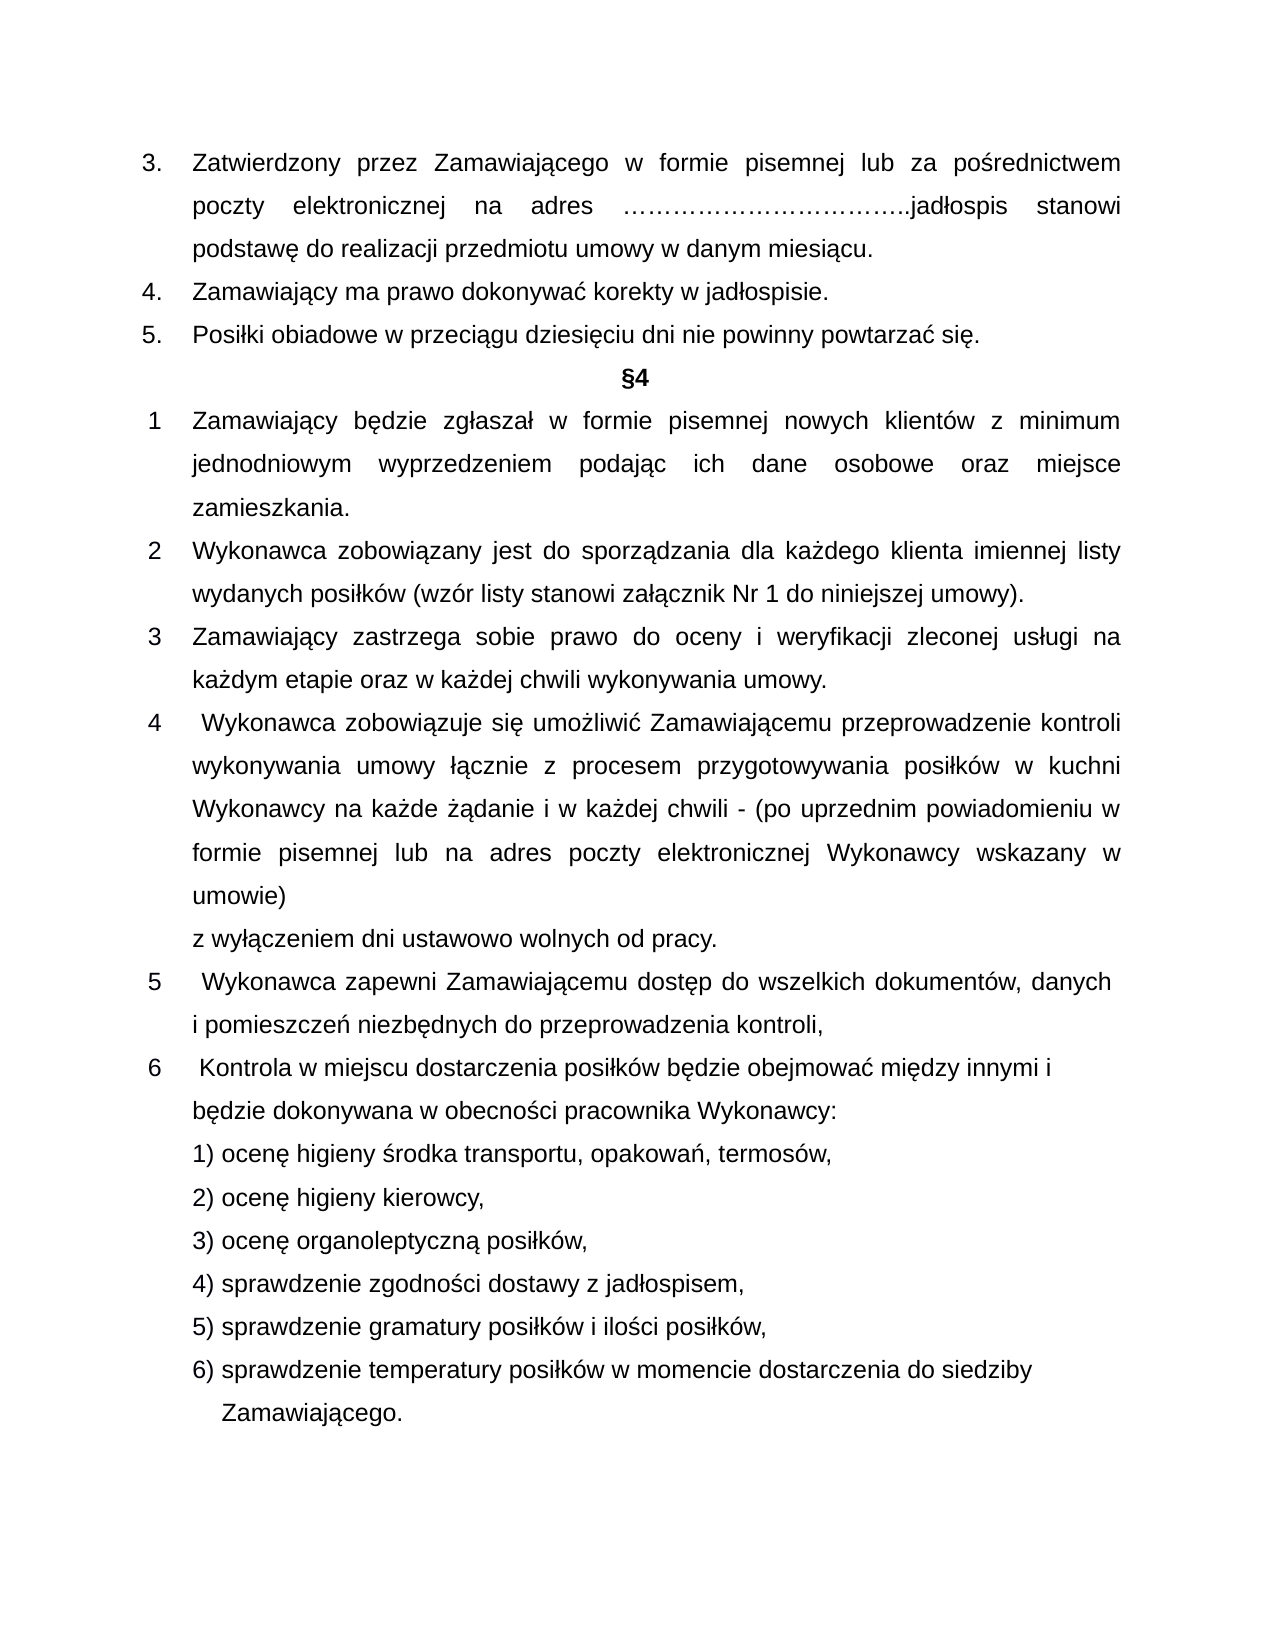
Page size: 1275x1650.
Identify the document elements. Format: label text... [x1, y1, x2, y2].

list sprawdzenie temperatury posiłków w momencie dostarczenia do siedziby Zamawiającego. [192, 1355, 1122, 1427]
list ocenę higieny kierowcy, [148, 1183, 1122, 1211]
list Wykonawca zobowiązuje się umożliwić Zamawiającemu przeprowadzenie kontroli wykonywania umowy łącznie z procesem przygotowywania posiłków w kuchni Wykonawcy na każde żądanie i w każdej chwili - (po uprzednim powiadomieniu w formie pisemnej lub na adres poczty elektronicznej Wykonawcy wskazany w umowie) z wyłączeniem dni ustawowo wolnych od pracy. [148, 708, 1122, 953]
list Zamawiający zastrzega sobie prawo do oceny i weryfikacji zleconej usługi na każdym etapie oraz w każdej chwili wykonywania umowy. [148, 622, 1122, 694]
list Zatwierdzony przez Zamawiającego w formie pisemnej lub za pośrednictwem poczty elektronicznej na adres ……………………………..jadłospis stanowi podstawę do realizacji przedmiotu umowy w danym miesiącu. [162, 148, 1122, 263]
list sprawdzenie zgodności dostawy z jadłospisem, [148, 1269, 1122, 1298]
list Zamawiający będzie zgłaszał w formie pisemnej nowych klientów z minimum jednodniowym wyprzedzeniem podając ich dane osobowe oraz miejsce zamieszkania. [148, 406, 1122, 521]
list ocenę organoleptyczną posiłków, [148, 1226, 1122, 1254]
list sprawdzenie gramatury posiłków i ilości posiłków, [148, 1312, 1122, 1341]
list Zamawiający ma prawo dokonywać korekty w jadłospisie. [162, 277, 1122, 306]
list ocenę higieny środka transportu, opakowań, termosów, [148, 1139, 1122, 1168]
list Wykonawca zapewni Zamawiającemu dostęp do wszelkich dokumentów, danych i pomieszczeń niezbędnych do przeprowadzenia kontroli, [148, 967, 1122, 1039]
list Wykonawca zobowiązany jest do sporządzania dla każdego klienta imiennej listy wydanych posiłków (wzór listy stanowi załącznik Nr 1 do niniejszej umowy). [148, 536, 1122, 608]
list Kontrola w miejscu dostarczenia posiłków będzie obejmować między innymi i będzie dokonywana w obecności pracownika Wykonawcy: [148, 1053, 1122, 1125]
text §4 [148, 363, 1122, 392]
list Posiłki obiadowe w przeciągu dziesięciu dni nie powinny powtarzać się. [162, 320, 1122, 349]
